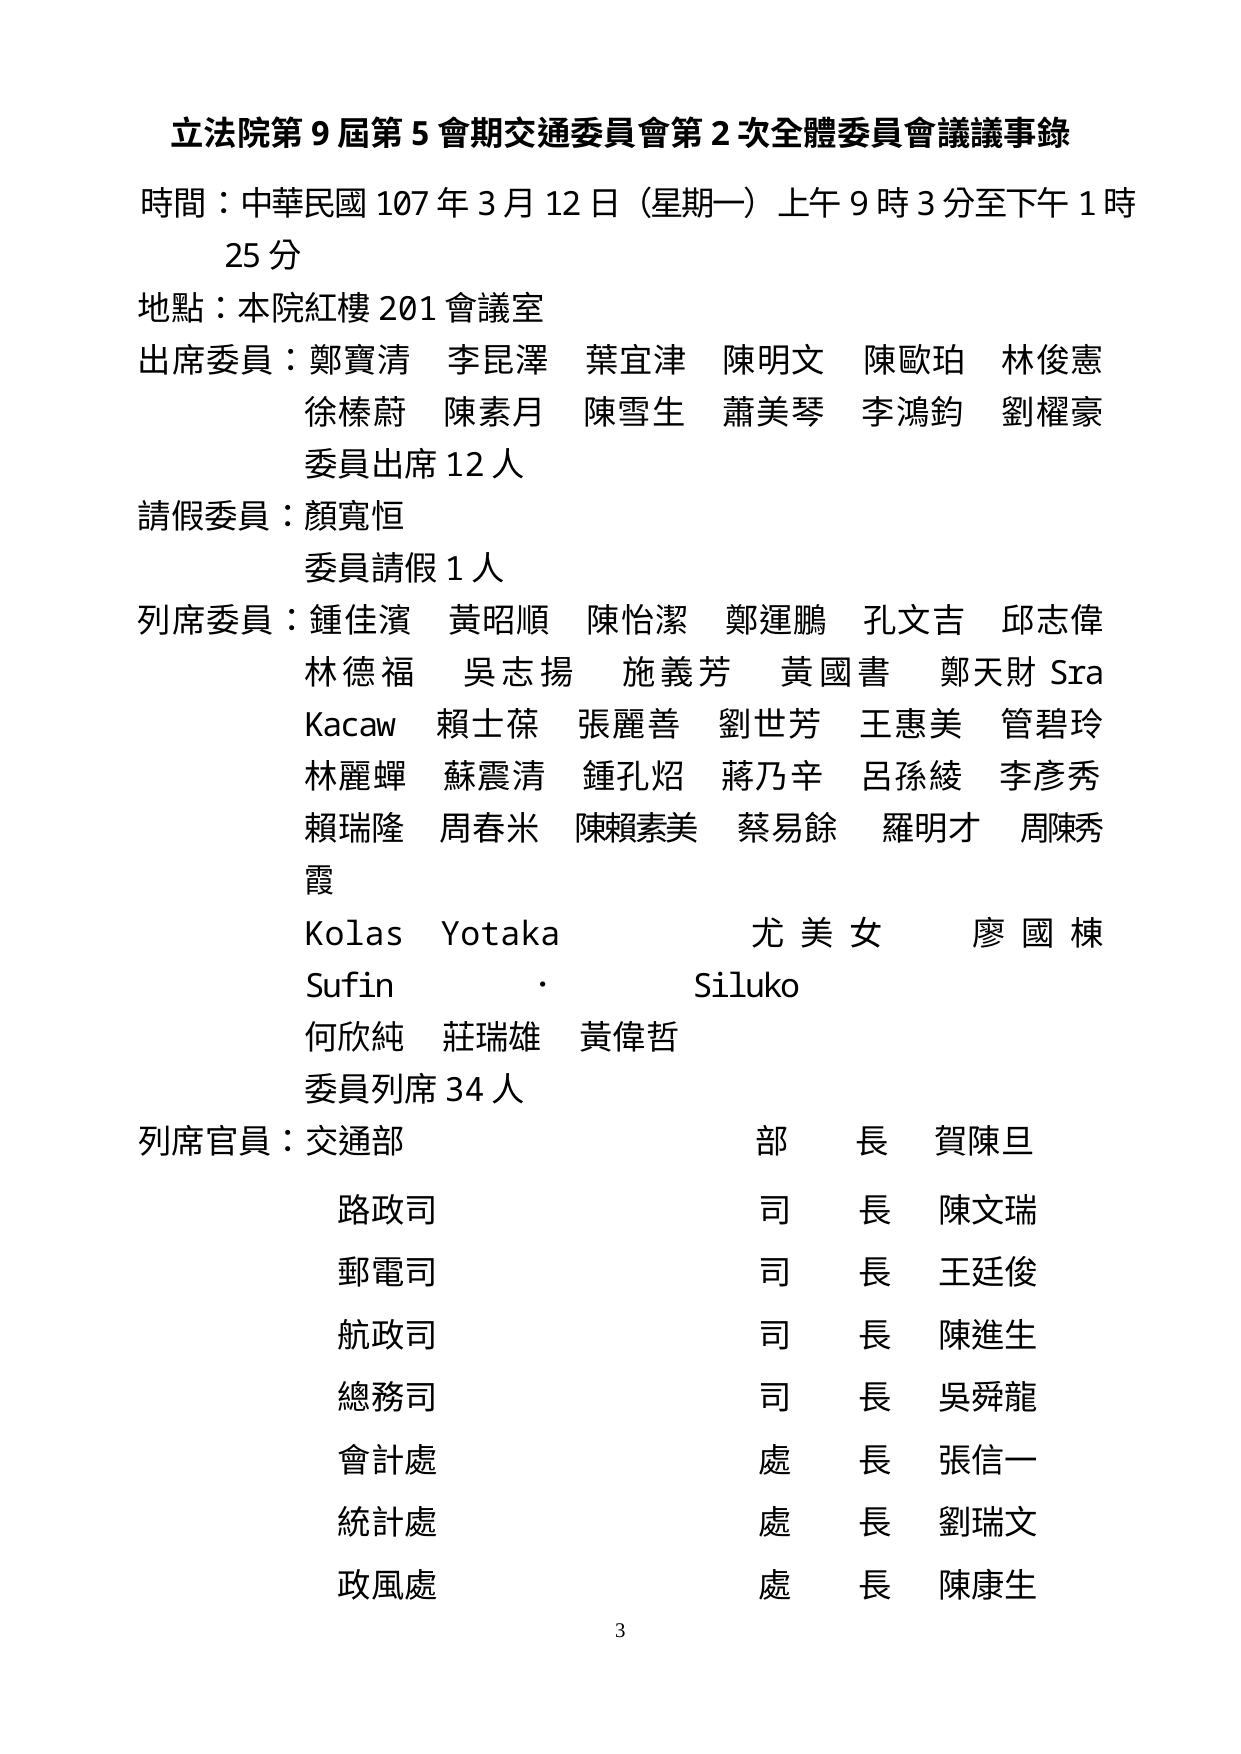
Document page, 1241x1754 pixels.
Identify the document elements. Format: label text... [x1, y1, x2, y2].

table_cell 張信一 [921, 1416, 1054, 1478]
table_cell 司 長 [729, 1353, 921, 1416]
table_cell 統計處 [301, 1478, 729, 1541]
table_cell [1054, 1291, 1143, 1353]
table_header 陳文瑞 [921, 1166, 1054, 1228]
table_cell 陳康生 [921, 1541, 1054, 1603]
table_header [1054, 1166, 1143, 1228]
text 請假委員：顏寬恒 [138, 487, 1104, 539]
text 立法院第9屆第5會期交通委員會第2次全體委員會議議事錄 [136, 103, 1104, 155]
text 委員列席34人 [138, 1059, 1104, 1112]
table_cell 陳進生 [921, 1291, 1054, 1353]
text 地點：本院紅樓201會議室 [138, 278, 1104, 330]
table_cell 政風處 [301, 1541, 729, 1603]
text 出席委員：鄭寶清 李昆澤 葉宜津 陳明文 陳歐珀 林俊憲徐榛蔚 陳素月 陳雪生 蕭美琴 李鴻鈞 劉櫂豪 委員出席12人 [138, 330, 1104, 487]
table_cell [1054, 1353, 1143, 1416]
table_cell 郵電司 [301, 1228, 729, 1291]
table_cell 航政司 [301, 1291, 729, 1353]
text 時間：中華民國107年3月12日（星期一）上午9時3分至下午1時25分 [140, 174, 1140, 278]
text 列席官員：交通部 部 長 賀陳旦 [138, 1112, 1104, 1164]
table_header 司 長 [729, 1166, 921, 1228]
table_cell 處 長 [729, 1541, 921, 1603]
table_cell 劉瑞文 [921, 1478, 1054, 1541]
table_cell 王廷俊 [921, 1228, 1054, 1291]
table_cell 吳舜龍 [921, 1353, 1054, 1416]
text 委員請假1人 [138, 539, 1104, 591]
table_cell 會計處 [301, 1416, 729, 1478]
table_cell [1054, 1416, 1143, 1478]
table_cell 總務司 [301, 1353, 729, 1416]
table_cell [1054, 1228, 1143, 1291]
table_header 路政司 [301, 1166, 729, 1228]
table_cell 處 長 [729, 1478, 921, 1541]
text 列席委員：鍾佳濱 黃昭順 陳怡潔 鄭運鵬 孔文吉 邱志偉 林德福 吳志揚 施義芳 黃國書 鄭天財Sra Kacaw 賴士葆 張麗善 劉世芳 王惠美 管碧玲 林麗蟬 蘇震清 鍾孔炤 蔣乃辛 呂孫綾 李彥秀 賴瑞隆 周春米 陳賴素美 蔡易餘 羅明才 周陳秀霞 Kolas Yotaka 尤美女 廖國棟Sufin．Siluko 何欣純 莊瑞雄 黃偉哲 [138, 591, 1104, 1059]
table_cell [1054, 1478, 1143, 1541]
table_cell 司 長 [729, 1228, 921, 1291]
table_cell 司 長 [729, 1291, 921, 1353]
table_cell 處 長 [729, 1416, 921, 1478]
table_cell [1054, 1541, 1143, 1603]
